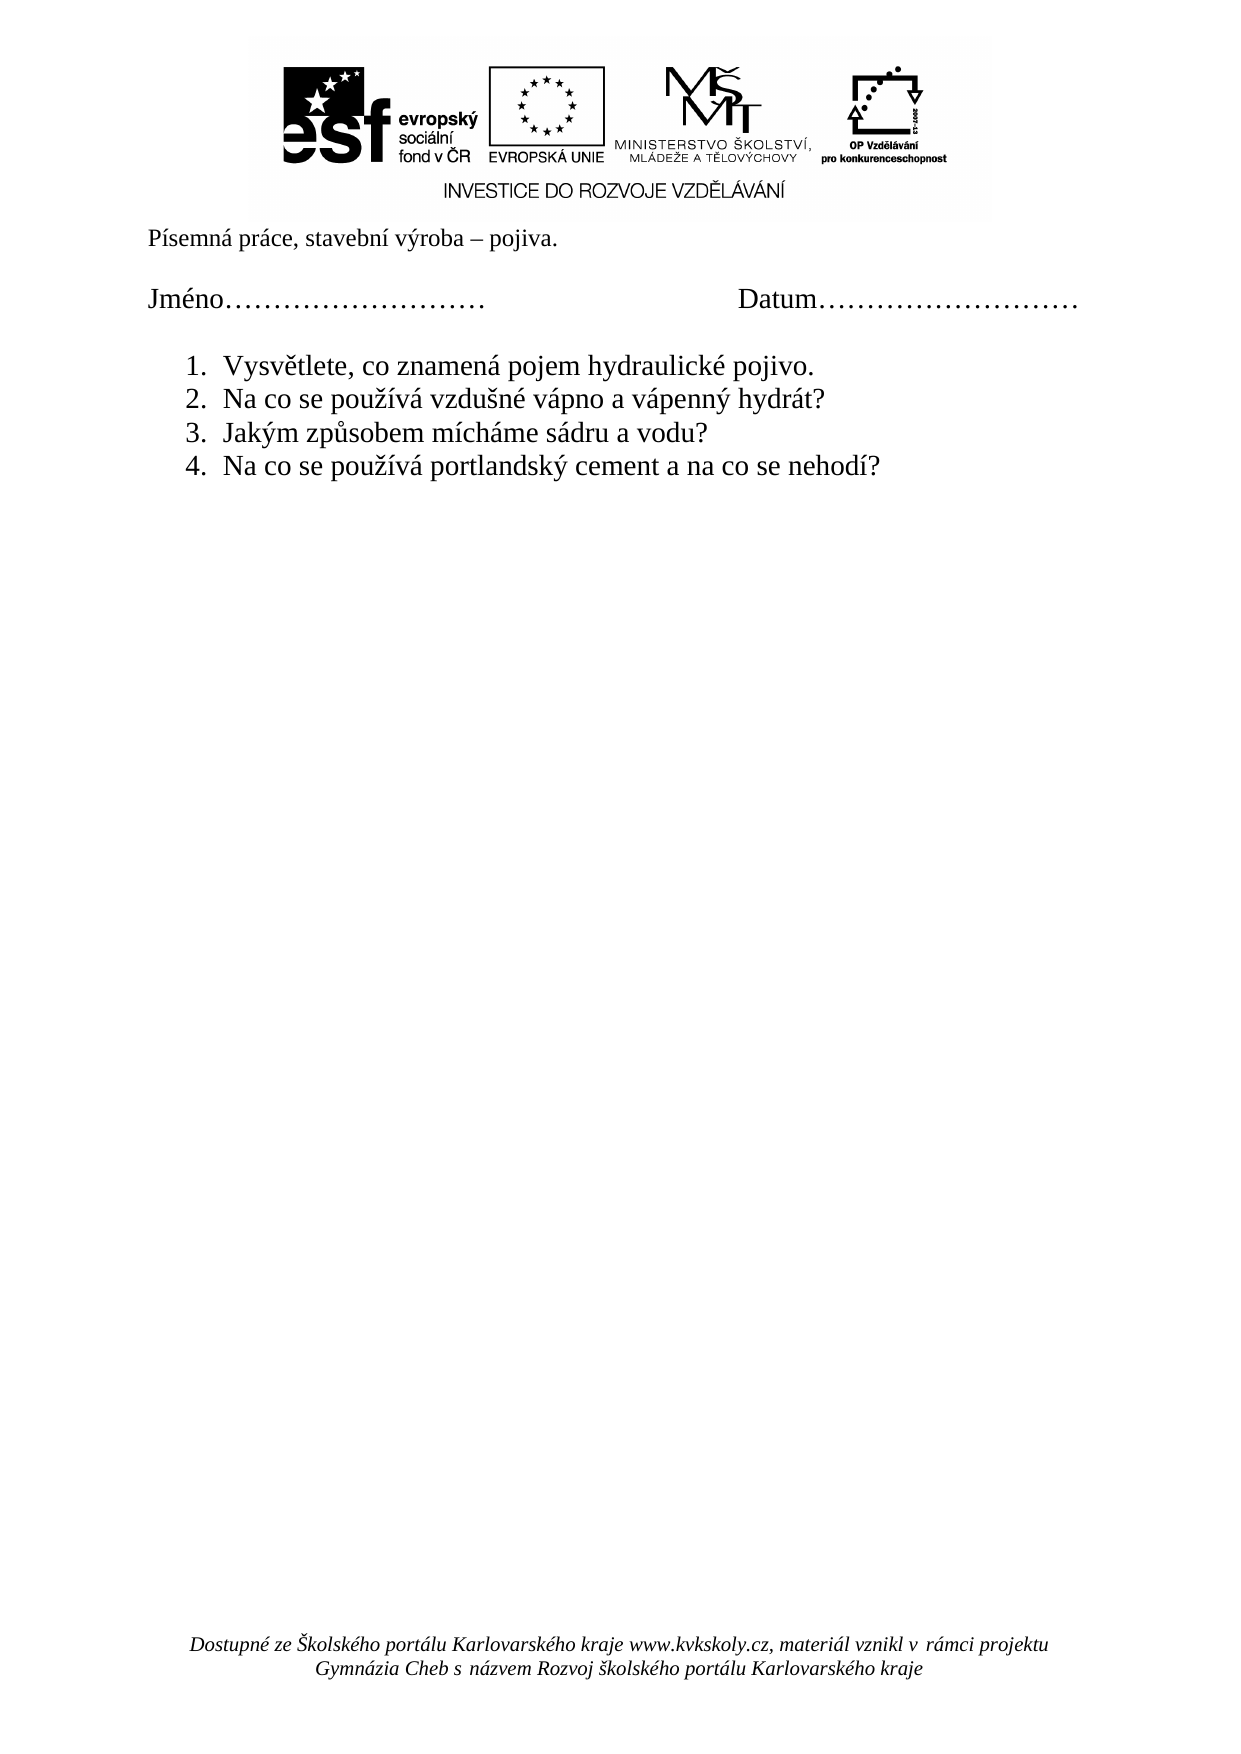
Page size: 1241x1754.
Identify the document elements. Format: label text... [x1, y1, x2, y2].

list Na co se používá vzdušné vápno a vápenný hydrát? [185, 381, 1092, 415]
text Jméno……………………… Datum……………………… [148, 281, 1092, 314]
text Písemná práce, stavební výroba – pojiva. [148, 148, 1092, 252]
list Vysvětlete, co znamená pojem hydraulické pojivo. [185, 348, 1092, 381]
list Na co se používá portlandský cement a na co se nehodí? [185, 448, 1092, 482]
list Jakým způsobem mícháme sádru a vodu? [185, 415, 1092, 448]
picture [248, 36, 992, 222]
